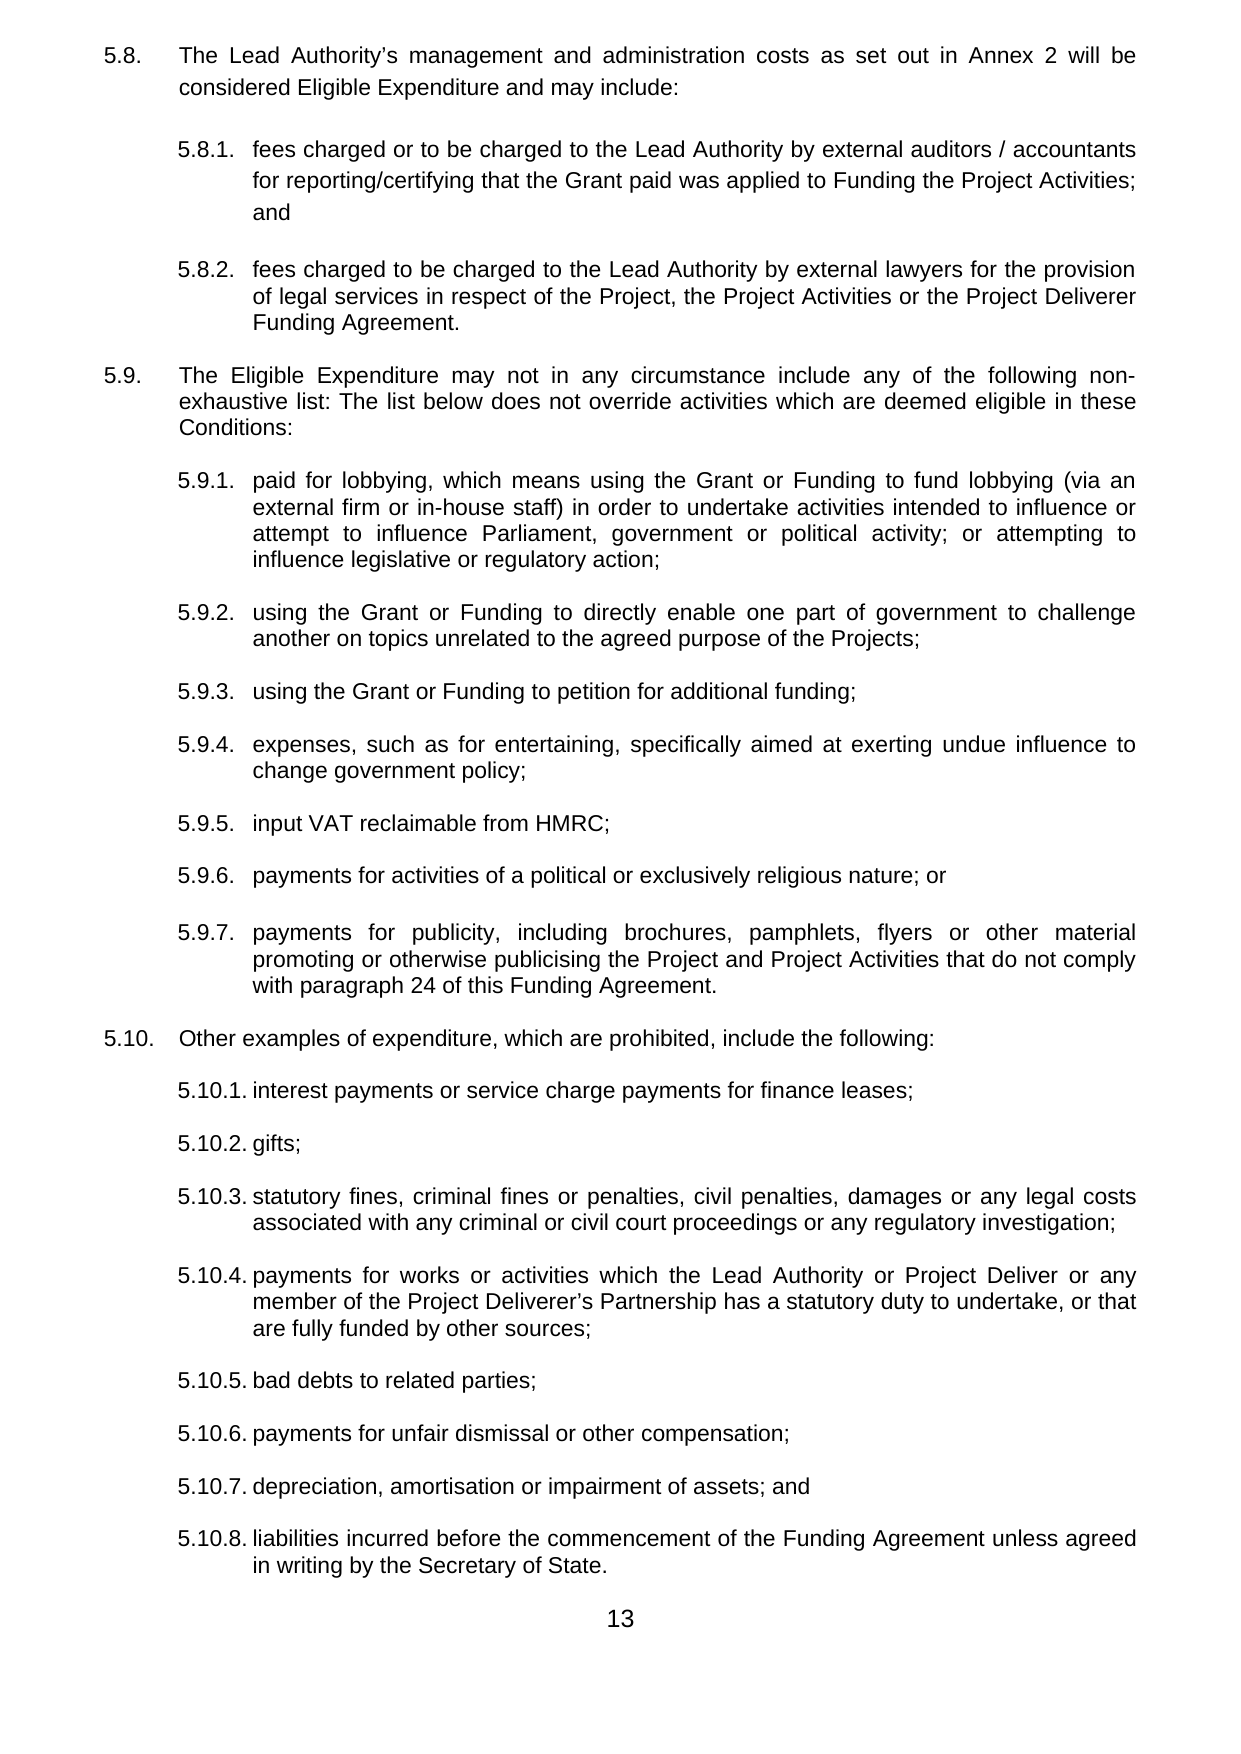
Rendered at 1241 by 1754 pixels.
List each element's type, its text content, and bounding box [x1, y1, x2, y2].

list liabilities incurred before the commencement of the Funding Agreement unless agreed in writing by the Secretary of State. [177, 1525, 1137, 1578]
list statutory fines, criminal fines or penalties, civil penalties, damages or any legal costs associated with any criminal or civil court proceedings or any regulatory investigation; [177, 1183, 1137, 1236]
list payments for activities of a political or exclusively religious nature; or [177, 862, 1137, 889]
list payments for works or activities which the Lead Authority or Project Deliver or any member of the Project Deliverer’s Partnership has a statutory duty to undertake, or that are fully funded by other sources; [177, 1262, 1137, 1341]
list bad debts to related parties; [177, 1367, 1137, 1394]
list The Eligible Expenditure may not in any circumstance include any of the following non-exhaustive list: The list below does not override activities which are deemed eligible in these Conditions: [103, 362, 1137, 441]
list using the Grant or Funding to petition for additional funding; [177, 678, 1137, 704]
list fees charged or to be charged to the Lead Authority by external auditors / accountants for reporting/certifying that the Grant paid was applied to Funding the Project Activities; and [177, 131, 1137, 225]
list paid for lobbying, which means using the Grant or Funding to fund lobbying (via an external firm or in-house staff) in order to undertake activities intended to influence or attempt to influence Parliament, government or political activity; or attempting to influence legislative or regulatory action; [177, 467, 1137, 572]
list using the Grant or Funding to directly enable one part of government to challenge another on topics unrelated to the agreed purpose of the Projects; [177, 599, 1137, 652]
list depreciation, amortisation or impairment of assets; and [177, 1473, 1137, 1499]
list The Lead Authority’s management and administration costs as set out in Annex 2 will be considered Eligible Expenditure and may include: [103, 37, 1137, 100]
list gifts; [177, 1130, 1137, 1156]
list Other examples of expenditure, which are prohibited, include the following: [103, 1025, 1137, 1051]
list payments for unfair dismissal or other compensation; [177, 1420, 1137, 1446]
list fees charged to be charged to the Lead Authority by external lawyers for the provision of legal services in respect of the Project, the Project Activities or the Project Deliverer Funding Agreement. [177, 256, 1137, 335]
list interest payments or service charge payments for finance leases; [177, 1077, 1137, 1104]
list input VAT reclaimable from HMRC; [177, 810, 1137, 836]
list payments for publicity, including brochures, pamphlets, flyers or other material promoting or otherwise publicising the Project and Project Activities that do not comply with paragraph 24 of this Funding Agreement. [177, 919, 1137, 998]
list expenses, such as for entertaining, specifically aimed at exerting undue influence to change government policy; [177, 731, 1137, 783]
